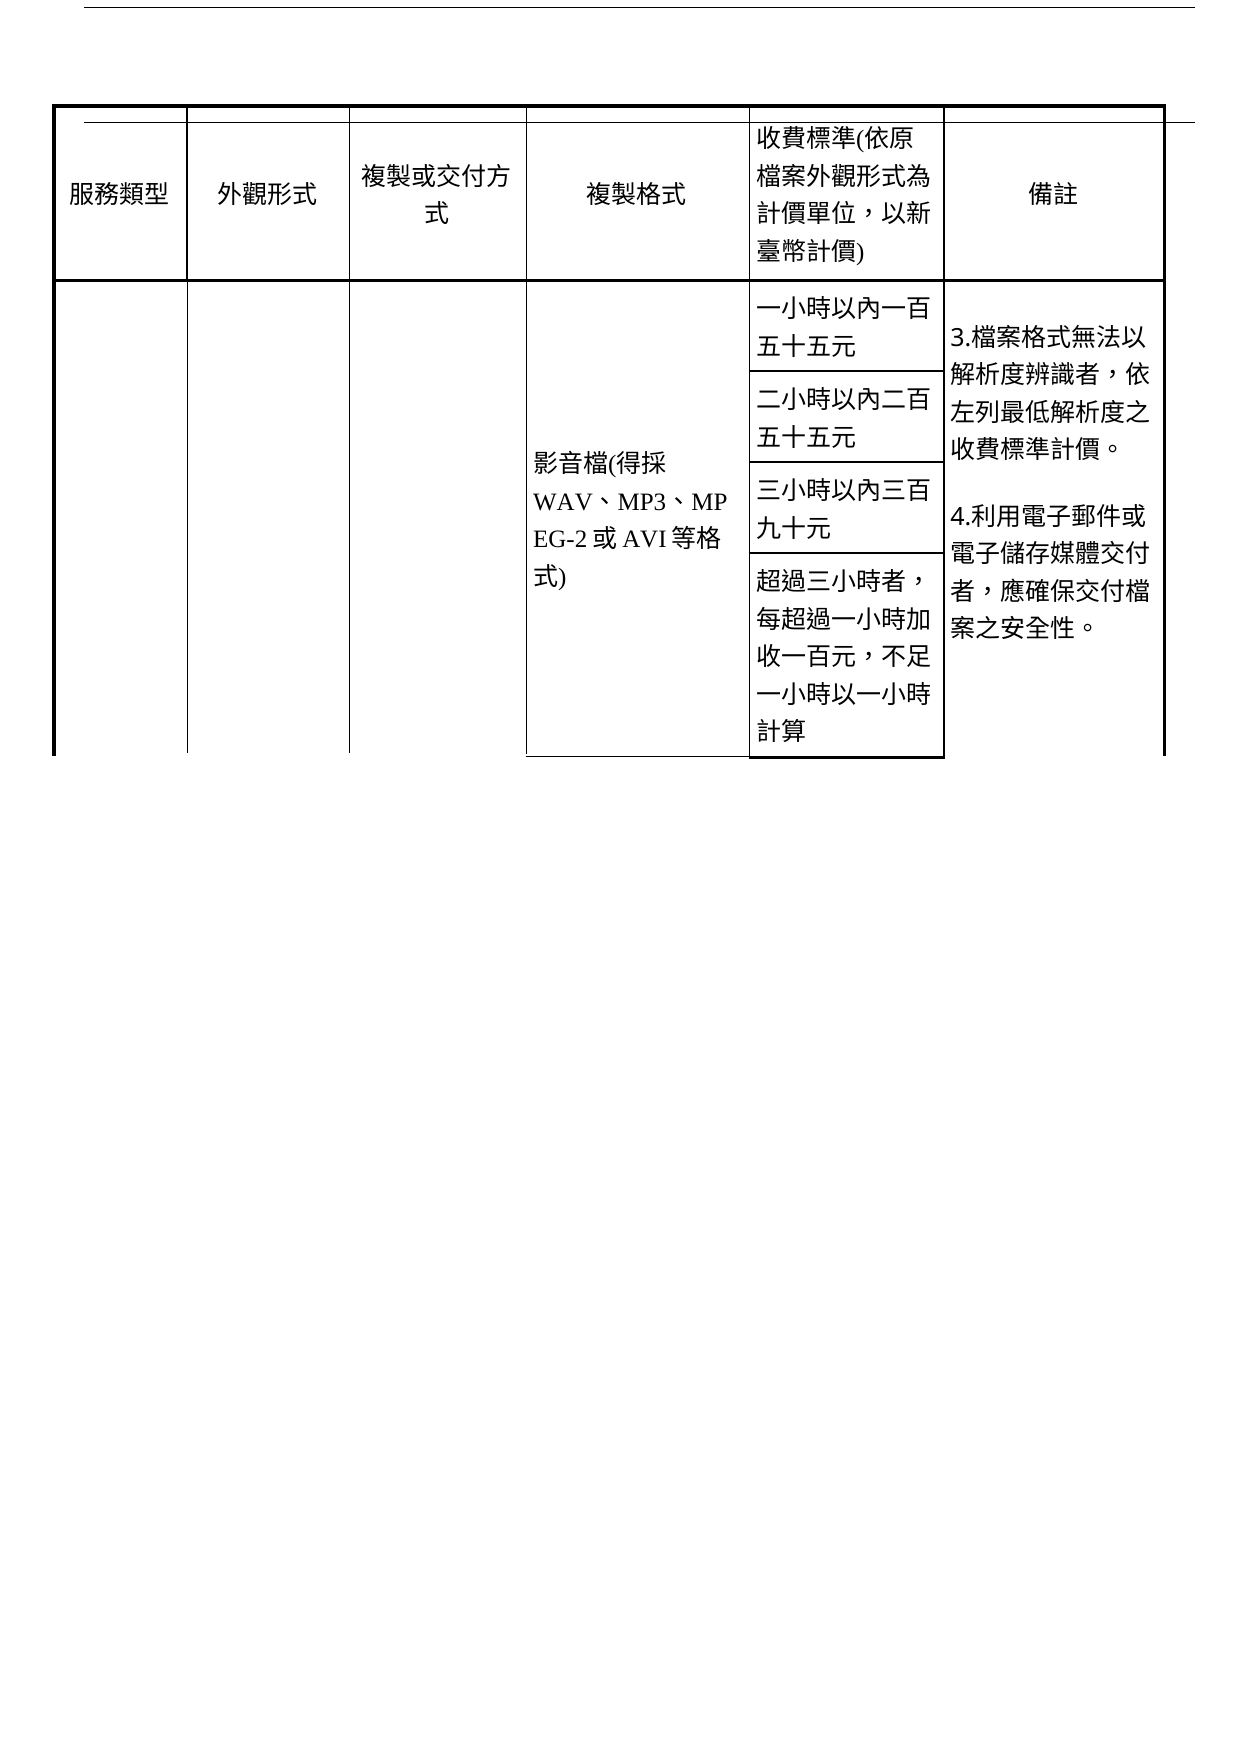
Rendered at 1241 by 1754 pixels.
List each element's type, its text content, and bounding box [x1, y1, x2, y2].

table_header [527, 108, 749, 122]
table_cell 一小時以內一百五十五元 [750, 282, 943, 369]
table_header 收費標準(依原檔案外觀形式為計價單位，以新臺幣計價) [750, 123, 943, 278]
table_header 服務類型 [56, 108, 186, 278]
table_header 複製格式 [527, 123, 749, 278]
table_header [750, 108, 943, 122]
table_cell 超過三小時者，每超過一小時加收一百元，不足一小時以一小時計算 [750, 554, 943, 756]
table_header 備註 [945, 123, 1163, 278]
table_header [188, 108, 349, 122]
table_cell 二小時以內二百五十五元 [750, 372, 943, 461]
table_header [945, 108, 1163, 122]
table_header [350, 108, 526, 122]
table_header 複製或交付方式 [350, 123, 526, 278]
table_header 外觀形式 [188, 123, 349, 278]
table_cell 影音檔(得採WAV、MP3、MPEG-2或AVI等格式) [526, 282, 749, 756]
table_cell 三小時以內三百九十元 [750, 463, 943, 552]
